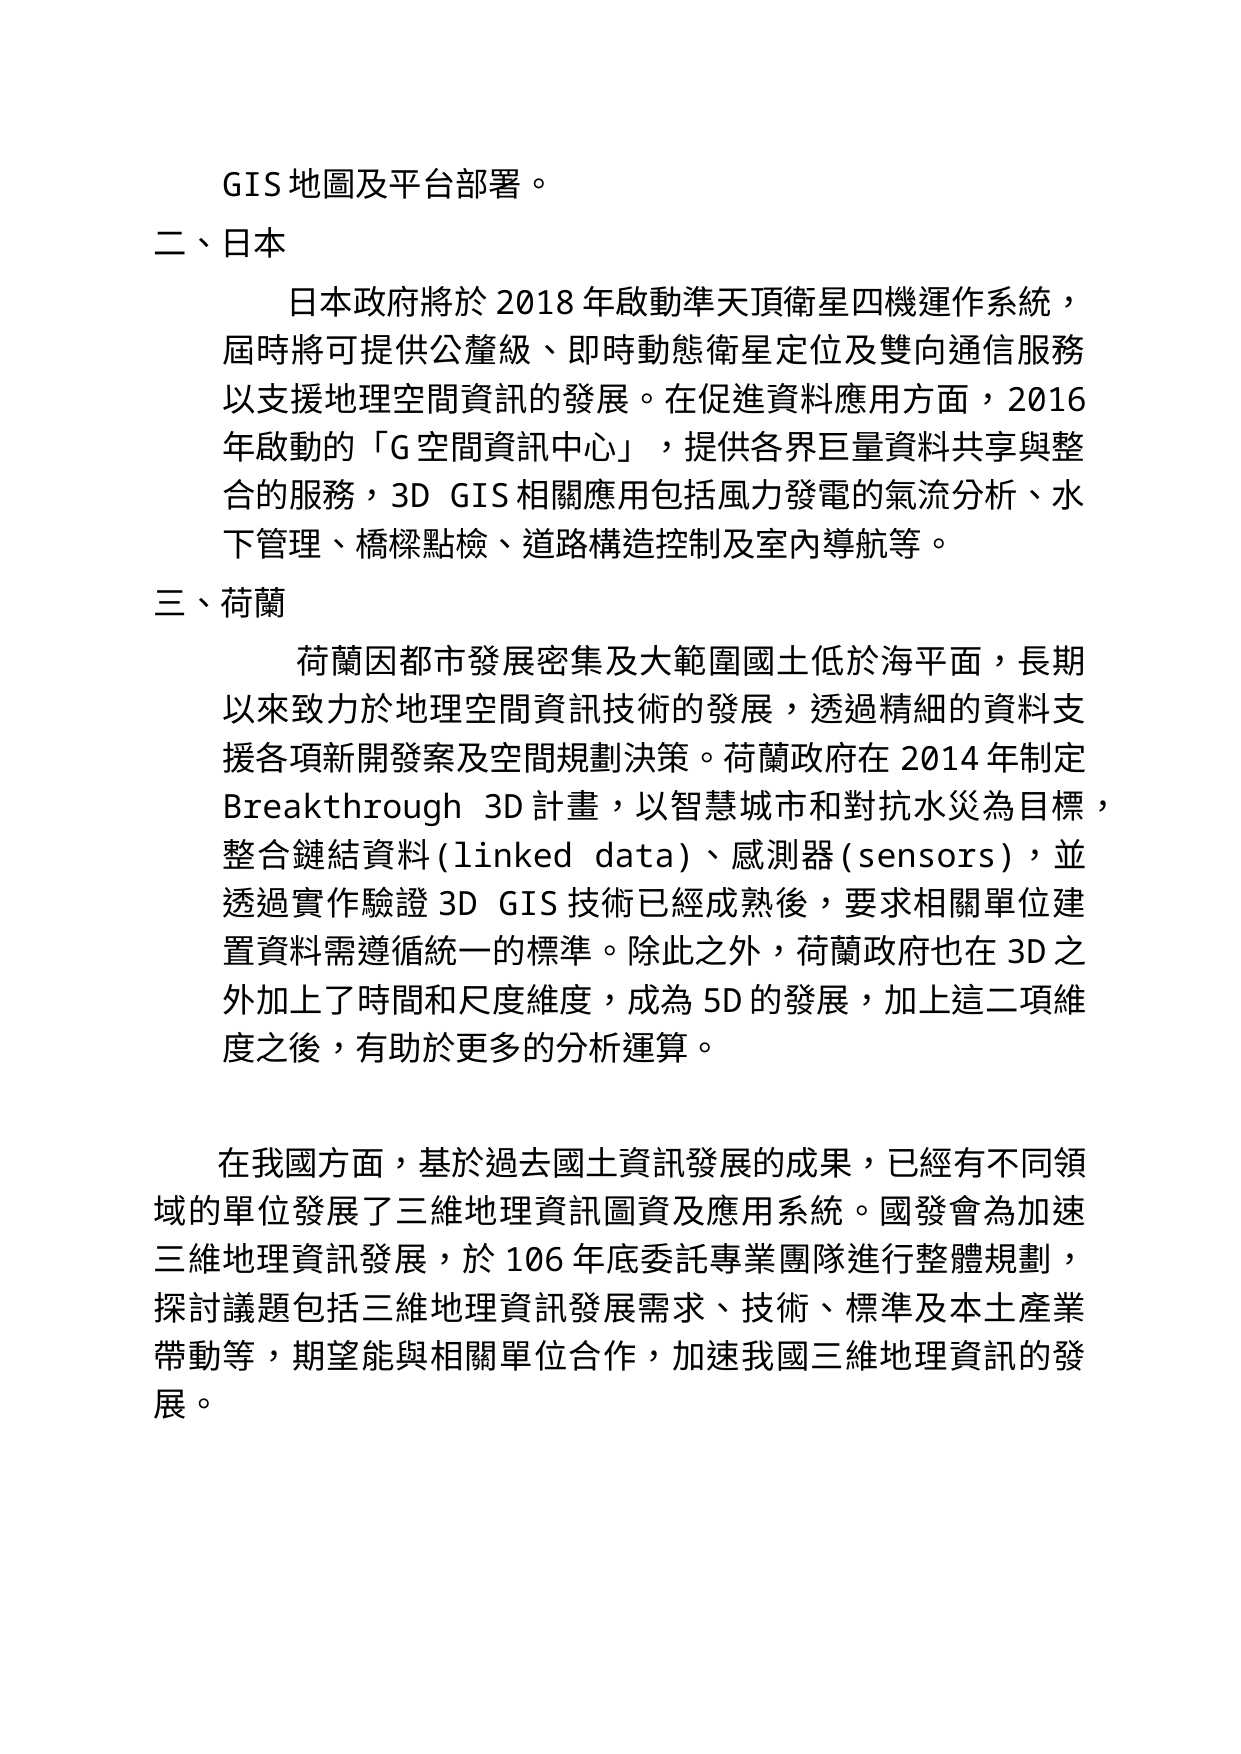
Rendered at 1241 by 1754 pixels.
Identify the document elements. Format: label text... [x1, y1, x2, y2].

text GIS地圖及平台部署。 [222, 158, 1087, 207]
text 日本政府將於2018年啟動準天頂衛星四機運作系統，屆時將可提供公釐級、即時動態衛星定位及雙向通信服務，以支援地理空間資訊的發展。在促進資料應用方面，2016年啟動的「G空間資訊中心」，提供各界巨量資料共享與整合的服務，3D GIS相關應用包括風力發電的氣流分析、水下管理、橋樑點檢、道路構造控制及室內導航等。 [222, 276, 1087, 566]
text 二、日本 [153, 217, 1087, 265]
text 荷蘭因都市發展密集及大範圍國土低於海平面，長期以來致力於地理空間資訊技術的發展，透過精細的資料支援各項新開發案及空間規劃決策。荷蘭政府在2014年制定Breakthrough 3D計畫，以智慧城市和對抗水災為目標，整合鏈結資料(linked data)、感測器(sensors)，並透過實作驗證3D GIS技術已經成熟後，要求相關單位建置資料需遵循統一的標準。除此之外，荷蘭政府也在3D之外加上了時間和尺度維度，成為5D的發展，加上這二項維度之後，有助於更多的分析運算。 [222, 635, 1087, 1070]
text 三、荷蘭 [153, 576, 1087, 624]
text 在我國方面，基於過去國土資訊發展的成果，已經有不同領域的單位發展了三維地理資訊圖資及應用系統。國發會為加速三維地理資訊發展，於106年底委託專業團隊進行整體規劃，探討議題包括三維地理資訊發展需求、技術、標準及本土產業帶動等，期望能與相關單位合作，加速我國三維地理資訊的發展。 [153, 1137, 1087, 1426]
